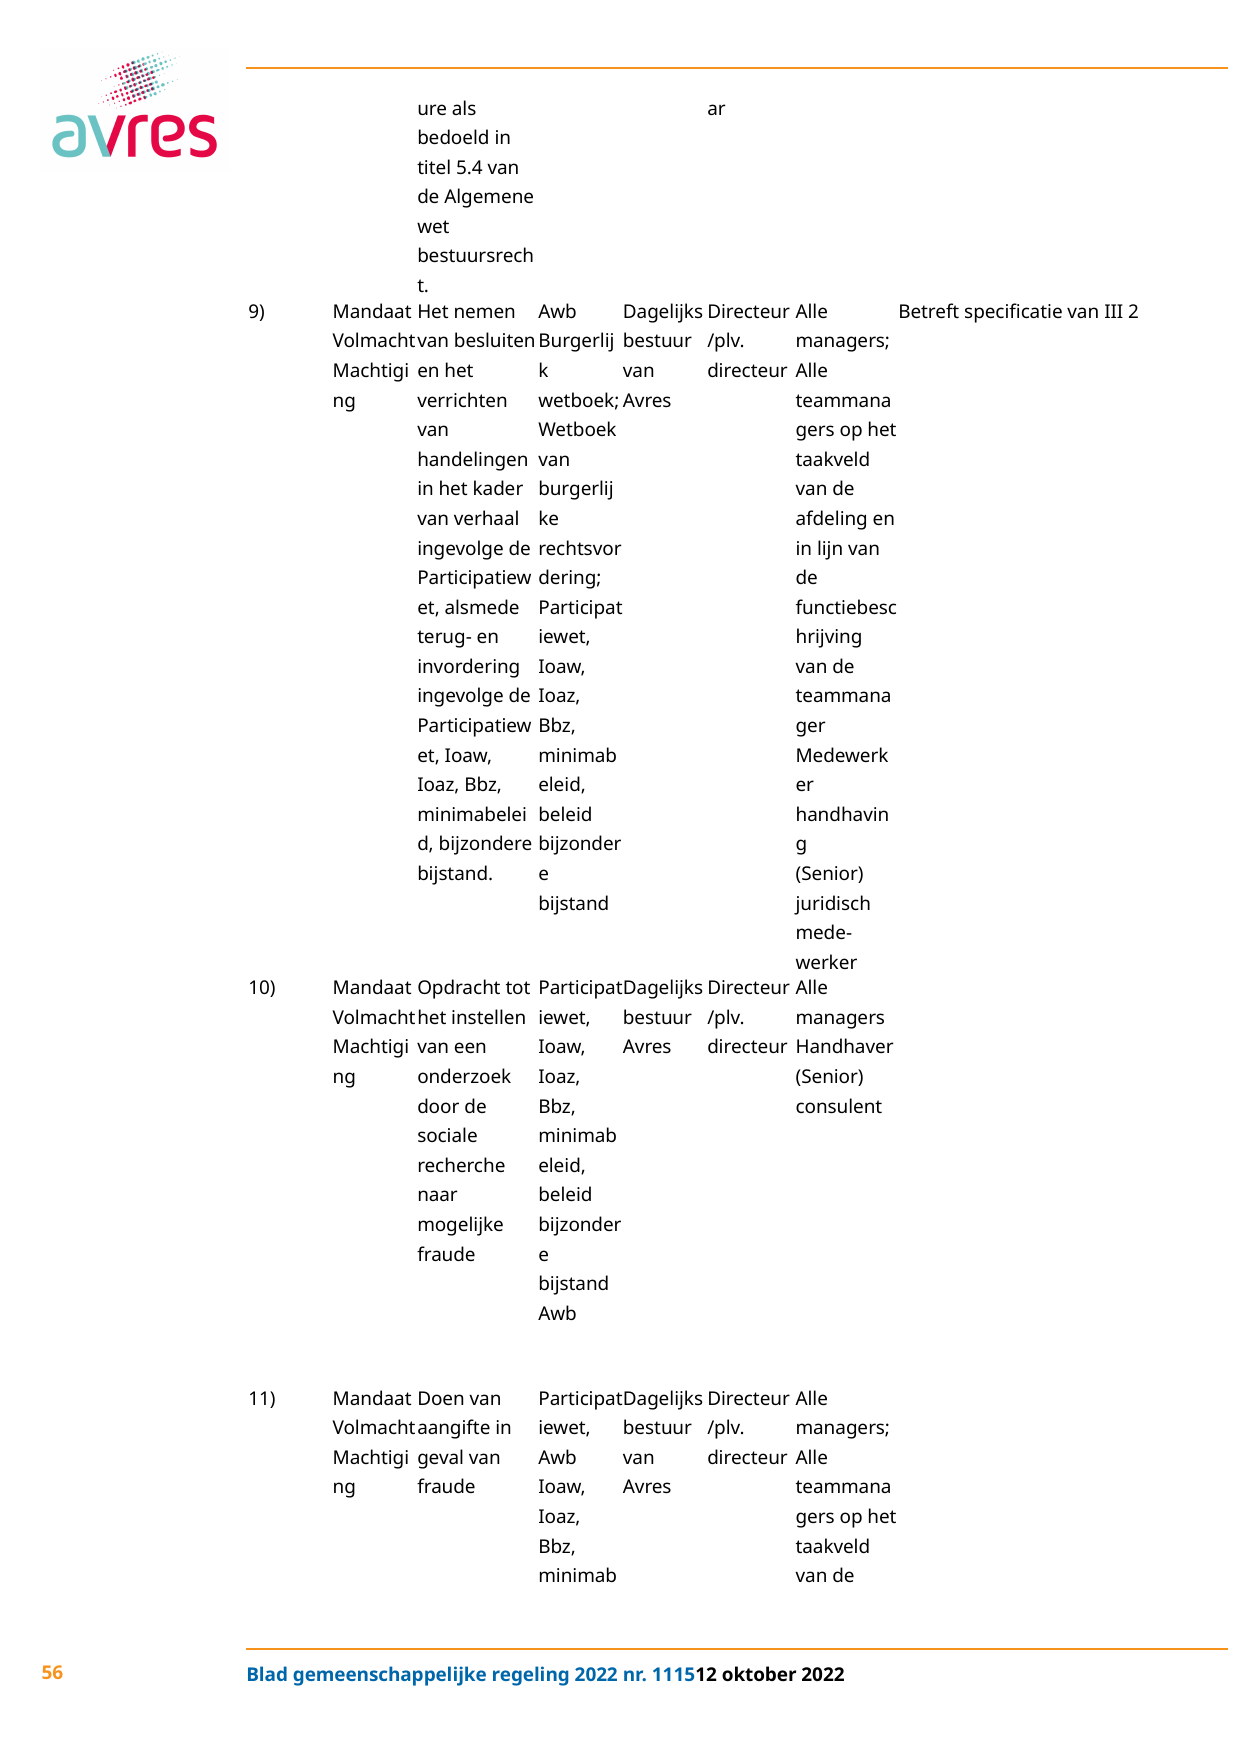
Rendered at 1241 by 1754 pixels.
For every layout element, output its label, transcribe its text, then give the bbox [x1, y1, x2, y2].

table_cell Het nemen van besluiten en het verrichten van handelingen in het kader van verhaal ingevolge de Participatiewet, alsmede terug- en invordering ingevolge de Participatiewet, Ioaw, Ioaz, Bbz, minimabeleid, bijzondere bijstand. [417, 298, 538, 974]
table_cell 9) [248, 298, 332, 974]
table_cell Alle managers; Alle teammanagers op het taakveld van de [795, 1385, 898, 1588]
table_cell Doen van aangifte in geval van fraude [417, 1385, 538, 1588]
table_cell [795, 95, 898, 298]
table_cell Dagelijks bestuur van Avres [623, 298, 707, 974]
table_cell [248, 95, 332, 298]
table_cell Betreft specificatie van III 2 [898, 298, 1152, 974]
table_cell Alle managers; Alle teammanagers op het taakveld van de afdeling en in lijn van de functiebeschrijving van de teammanager Medewerker handhaving (Senior) juridisch mede-werker [795, 298, 898, 974]
table_cell Awb Burgerlijk wetboek; Wetboek van burgerlijke rechtsvordering; Participatiewet, Ioaw, Ioaz, Bbz, minimabeleid, beleid bijzondere bijstand [538, 298, 623, 974]
table_cell Directeur/plv. directeur [707, 975, 795, 1385]
table_cell ar [707, 95, 795, 298]
table_cell Directeur/plv. directeur [707, 1385, 795, 1588]
table_cell [898, 1385, 1152, 1588]
table_cell Opdracht tot het instellen van een onderzoek door de sociale recherche naar mogelijke fraude [417, 975, 538, 1385]
table_cell Dagelijks bestuur Avres [623, 975, 707, 1385]
table_cell 10) [248, 975, 332, 1385]
table_cell ure als bedoeld in titel 5.4 van de Algemene wet bestuursrecht. [417, 95, 538, 298]
table_cell Dagelijks bestuur van Avres [623, 1385, 707, 1588]
table_cell Mandaat Volmacht Machtiging [333, 1385, 417, 1588]
table_cell [333, 95, 417, 298]
table_cell [623, 95, 707, 298]
table_cell [898, 975, 1152, 1385]
table_cell [538, 95, 623, 298]
table_cell Participatiewet, Awb Ioaw, Ioaz, Bbz, minimab [538, 1385, 623, 1588]
table_cell [898, 95, 1152, 298]
picture [41, 47, 231, 172]
table_cell 11) [248, 1385, 332, 1588]
table_cell Directeur/plv. directeur [707, 298, 795, 974]
table_cell Mandaat Volmacht Machtiging [333, 975, 417, 1385]
table_cell Alle managers Handhaver (Senior) consulent [795, 975, 898, 1385]
table_cell Mandaat Volmacht Machtiging [333, 298, 417, 974]
table_cell Participatiewet, Ioaw, Ioaz, Bbz, minimabeleid, beleid bijzondere bijstand Awb [538, 975, 623, 1385]
